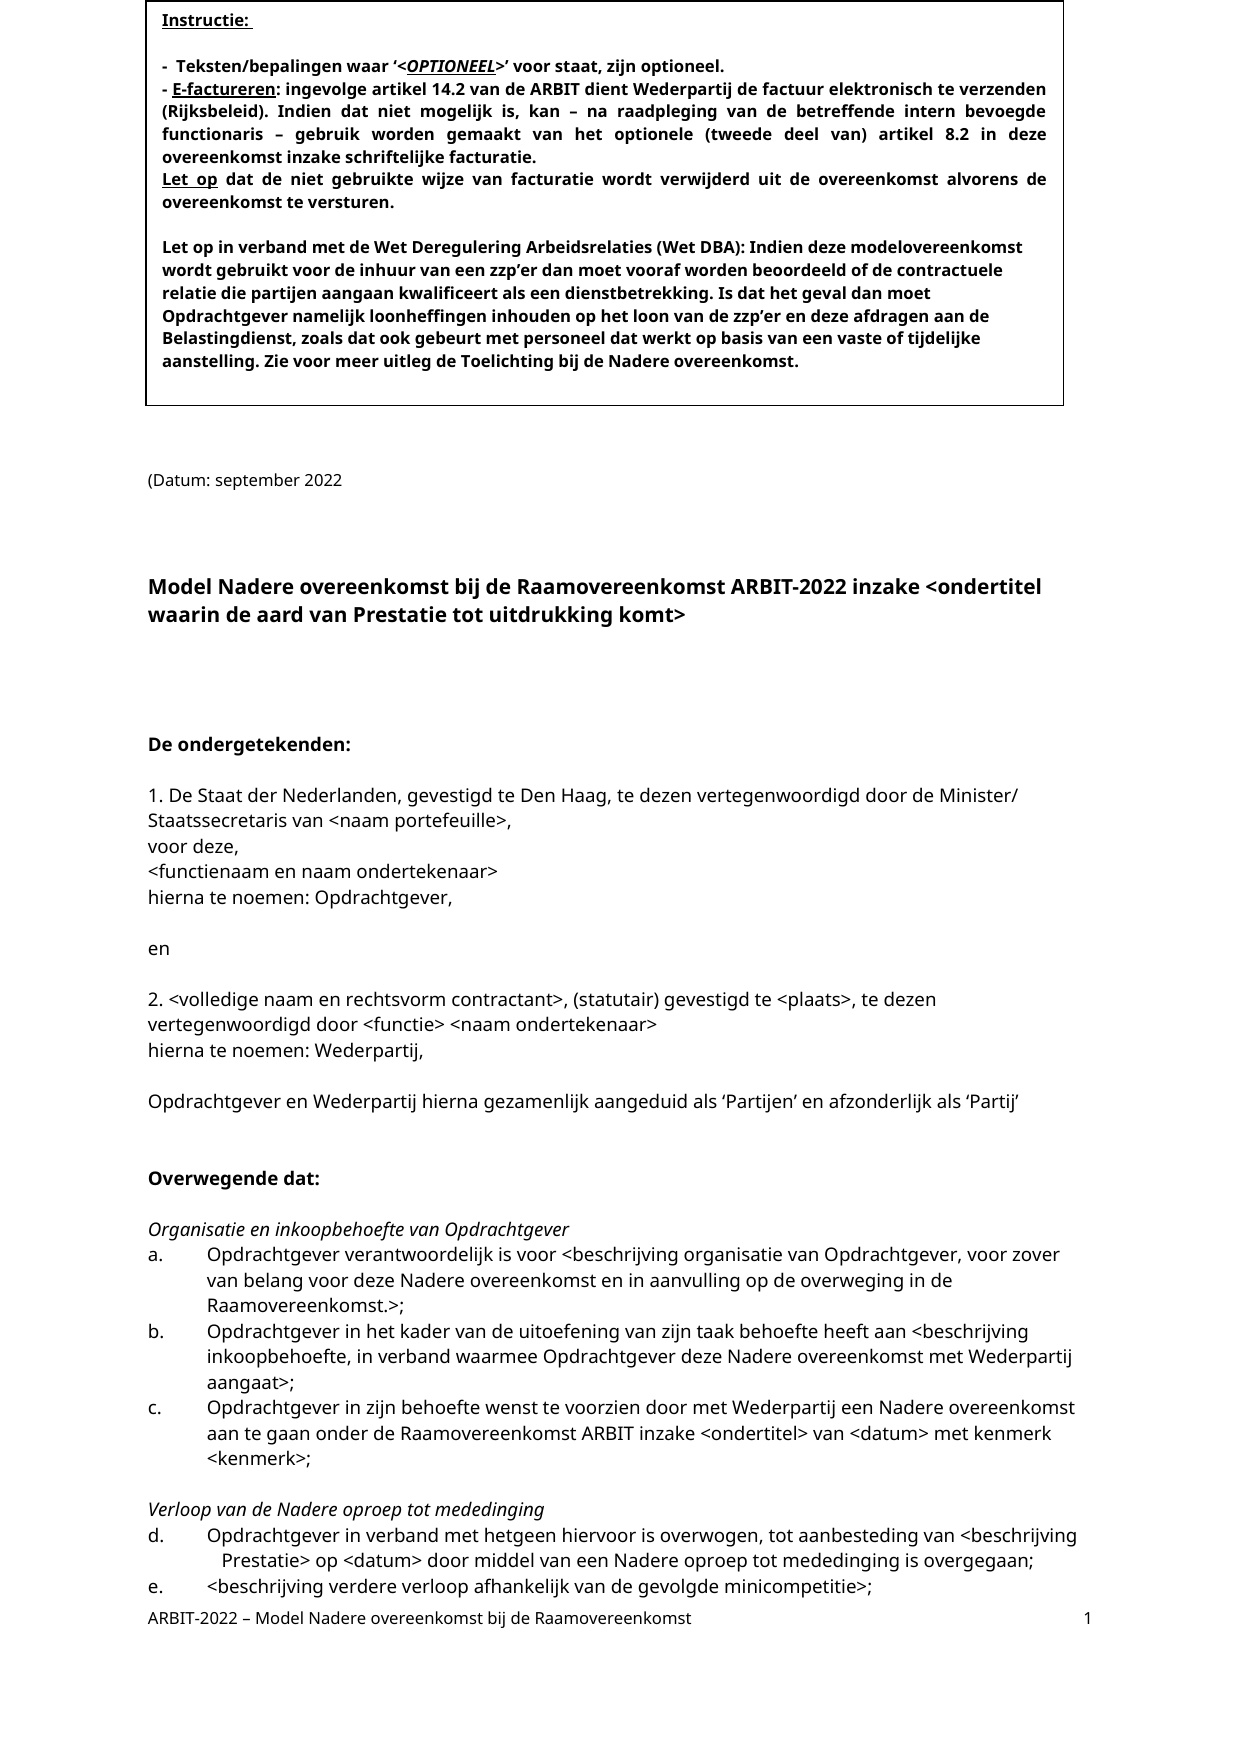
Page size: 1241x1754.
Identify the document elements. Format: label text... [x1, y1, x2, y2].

text a. Opdrachtgever verantwoordelijk is voor <beschrijving organisatie van Opdrachtgever, voor zover van belang voor deze Nadere overeenkomst en in aanvulling op de overweging in de Raamovereenkomst.>; [148, 1241, 1093, 1318]
text Opdrachtgever en Wederpartij hierna gezamenlijk aangeduid als ‘Partijen’ en afzonderlijk als ‘Partij’ [148, 1088, 1093, 1114]
text De ondergetekenden: [148, 731, 1093, 756]
text Let op dat de niet gebruikte wijze van facturatie wordt verwijderd uit de overeenkomst alvorens de overeenkomst te versturen. [162, 168, 1047, 213]
text d. Opdrachtgever in verband met hetgeen hiervoor is overwogen, tot aanbesteding van <beschrijving Prestatie> op <datum> door middel van een Nadere oproep tot mededinging is overgegaan; [148, 1522, 1093, 1573]
text Instructie: [162, 9, 1047, 32]
text hierna te noemen: Opdrachtgever, [148, 884, 1093, 909]
text hierna te noemen: Wederpartij, [148, 1037, 1093, 1063]
text <functienaam en naam ondertekenaar> [148, 858, 1093, 884]
text Verloop van de Nadere oproep tot mededinging [148, 1497, 1093, 1522]
text (Datum: september 2022 [148, 468, 1078, 491]
subtitle Model Nadere overeenkomst bij de Raamovereenkomst ARBIT-2022 inzake <ondertitel waarin de aard van Prestatie tot uitdrukking komt> [148, 572, 1093, 629]
text c. Opdrachtgever in zijn behoefte wenst te voorzien door met Wederpartij een Nadere overeenkomst aan te gaan onder de Raamovereenkomst ARBIT inzake <ondertitel> van <datum> met kenmerk <kenmerk>; [148, 1394, 1093, 1471]
text 1. De Staat der Nederlanden, gevestigd te Den Haag, te dezen vertegenwoordigd door de Minister/ Staatssecretaris van <naam portefeuille>, [148, 782, 1093, 833]
text Organisatie en inkoopbehoefte van Opdrachtgever [148, 1216, 1093, 1241]
text e. <beschrijving verdere verloop afhankelijk van de gevolgde minicompetitie>; [148, 1573, 1093, 1599]
text voor deze, [148, 833, 1093, 858]
text 2. <volledige naam en rechtsvorm contractant>, (statutair) gevestigd te <plaats>, te dezen vertegenwoordigd door <functie> <naam ondertekenaar> [148, 986, 1093, 1037]
text en [148, 935, 1093, 961]
text - Teksten/bepalingen waar ‘<OPTIONEEL>’ voor staat, zijn optioneel. [162, 54, 1047, 77]
text - E-factureren: ingevolge artikel 14.2 van de ARBIT dient Wederpartij de factuur elektronisch te verzenden (Rijksbeleid). Indien dat niet mogelijk is, kan – na raadpleging van de betreffende intern bevoegde functionaris – gebruik worden gemaakt van het optionele (tweede deel van) artikel 8.2 in deze overeenkomst inzake schriftelijke facturatie. [162, 77, 1047, 168]
text Let op in verband met de Wet Deregulering Arbeidsrelaties (Wet DBA): Indien deze modelovereenkomst wordt gebruikt voor de inhuur van een zzp’er dan moet vooraf worden beoordeeld of de contractuele relatie die partijen aangaan kwalificeert als een dienstbetrekking. Is dat het geval dan moet Opdrachtgever namelijk loonheffingen inhouden op het loon van de zzp’er en deze afdragen aan de Belastingdienst, zoals dat ook gebeurt met personeel dat werkt op basis van een vaste of tijdelijke aanstelling. Zie voor meer uitleg de Toelichting bij de Nadere overeenkomst. [162, 236, 1047, 372]
text b. Opdrachtgever in het kader van de uitoefening van zijn taak behoefte heeft aan <beschrijving inkoopbehoefte, in verband waarmee Opdrachtgever deze Nadere overeenkomst met Wederpartij aangaat>; [148, 1318, 1093, 1394]
text Overwegende dat: [148, 1165, 1093, 1190]
